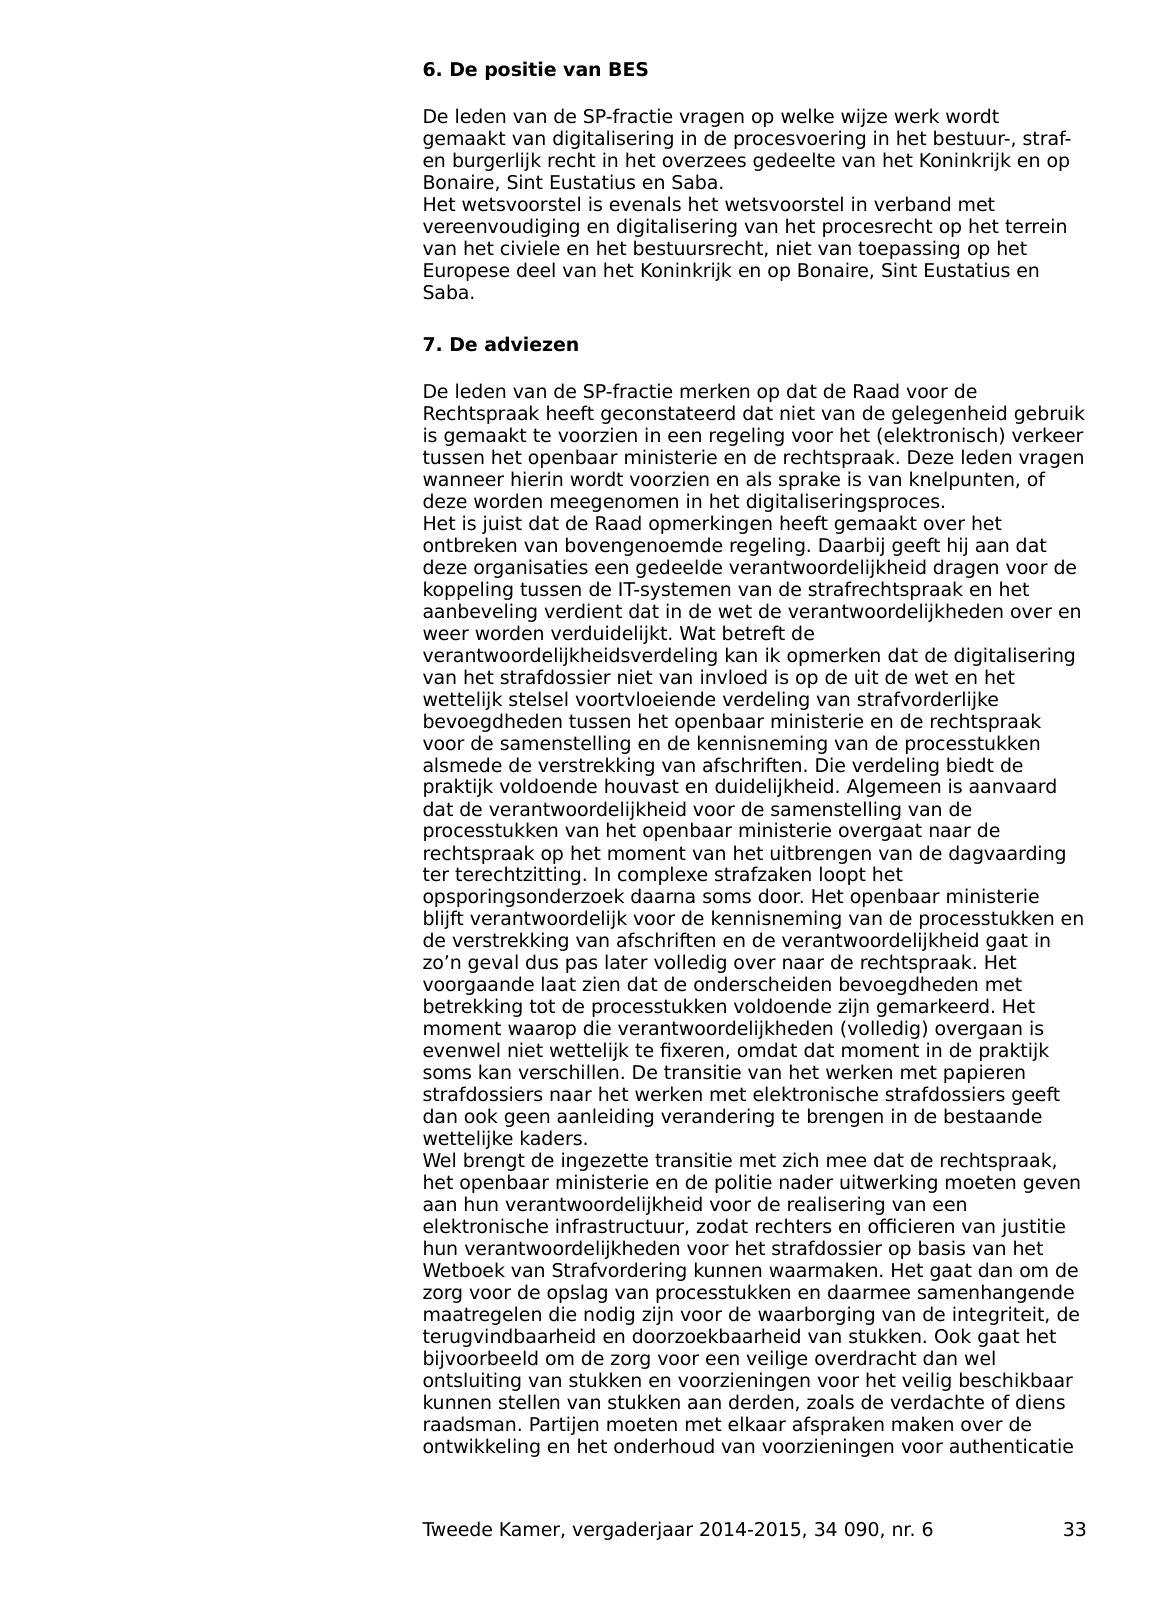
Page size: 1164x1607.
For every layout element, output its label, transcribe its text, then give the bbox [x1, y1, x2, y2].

subtitle 6. De positie van BES [422, 59, 1087, 81]
subtitle 7. De adviezen [422, 334, 1087, 356]
text Het is juist dat de Raad opmerkingen heeft gemaakt over het ontbreken van bovengenoemde regeling. Daarbij geeft hij aan dat deze organisaties een gedeelde verantwoordelijkheid dragen voor de koppeling tussen de IT-systemen van de strafrechtspraak en het aanbeveling verdient dat in de wet de verantwoordelijkheden over en weer worden verduidelijkt. Wat betreft de verantwoordelijkheidsverdeling kan ik opmerken dat de digitalisering van het strafdossier niet van invloed is op de uit de wet en het wettelijk stelsel voortvloeiende verdeling van strafvorderlijke bevoegdheden tussen het openbaar ministerie en de rechtspraak voor de samenstelling en de kennisneming van de processtukken alsmede de verstrekking van afschriften. Die verdeling biedt de praktijk voldoende houvast en duidelijkheid. Algemeen is aanvaard dat de verantwoordelijkheid voor de samenstelling van de processtukken van het openbaar ministerie overgaat naar de rechtspraak op het moment van het uitbrengen van de dagvaarding ter terechtzitting. In complexe strafzaken loopt het opsporingsonderzoek daarna soms door. Het openbaar ministerie blijft verantwoordelijk voor de kennisneming van de processtukken en de verstrekking van afschriften en de verantwoordelijkheid gaat in zo’n geval dus pas later volledig over naar de rechtspraak. Het voorgaande laat zien dat de onderscheiden bevoegdheden met betrekking tot de processtukken voldoende zijn gemarkeerd. Het moment waarop die verantwoordelijkheden (volledig) overgaan is evenwel niet wettelijk te fixeren, omdat dat moment in de praktijk soms kan verschillen. De transitie van het werken met papieren strafdossiers naar het werken met elektronische strafdossiers geeft dan ook geen aanleiding verandering te brengen in de bestaande wettelijke kaders. [422, 513, 1087, 1150]
text De leden van de SP-fractie vragen op welke wijze werk wordt gemaakt van digitalisering in de procesvoering in het bestuur-, straf- en burgerlijk recht in het overzees gedeelte van het Koninkrijk en op Bonaire, Sint Eustatius en Saba. [422, 106, 1087, 194]
text Het wetsvoorstel is evenals het wetsvoorstel in verband met vereenvoudiging en digitalisering van het procesrecht op het terrein van het civiele en het bestuursrecht, niet van toepassing op het Europese deel van het Koninkrijk en op Bonaire, Sint Eustatius en Saba. [422, 194, 1087, 304]
text De leden van de SP-fractie merken op dat de Raad voor de Rechtspraak heeft geconstateerd dat niet van de gelegenheid gebruik is gemaakt te voorzien in een regeling voor het (elektronisch) verkeer tussen het openbaar ministerie en de rechtspraak. Deze leden vragen wanneer hierin wordt voorzien en als sprake is van knelpunten, of deze worden meegenomen in het digitaliseringsproces. [422, 381, 1087, 513]
text Wel brengt de ingezette transitie met zich mee dat de rechtspraak, het openbaar ministerie en de politie nader uitwerking moeten geven aan hun verantwoordelijkheid voor de realisering van een elektronische infrastructuur, zodat rechters en officieren van justitie hun verantwoordelijkheden voor het strafdossier op basis van het Wetboek van Strafvordering kunnen waarmaken. Het gaat dan om de zorg voor de opslag van processtukken en daarmee samenhangende maatregelen die nodig zijn voor de waarborging van de integriteit, de terugvindbaarheid en doorzoekbaarheid van stukken. Ook gaat het bijvoorbeeld om de zorg voor een veilige overdracht dan wel ontsluiting van stukken en voorzieningen voor het veilig beschikbaar kunnen stellen van stukken aan derden, zoals de verdachte of diens raadsman. Partijen moeten met elkaar afspraken maken over de ontwikkeling en het onderhoud van voorzieningen voor authenticatie [422, 1150, 1087, 1458]
